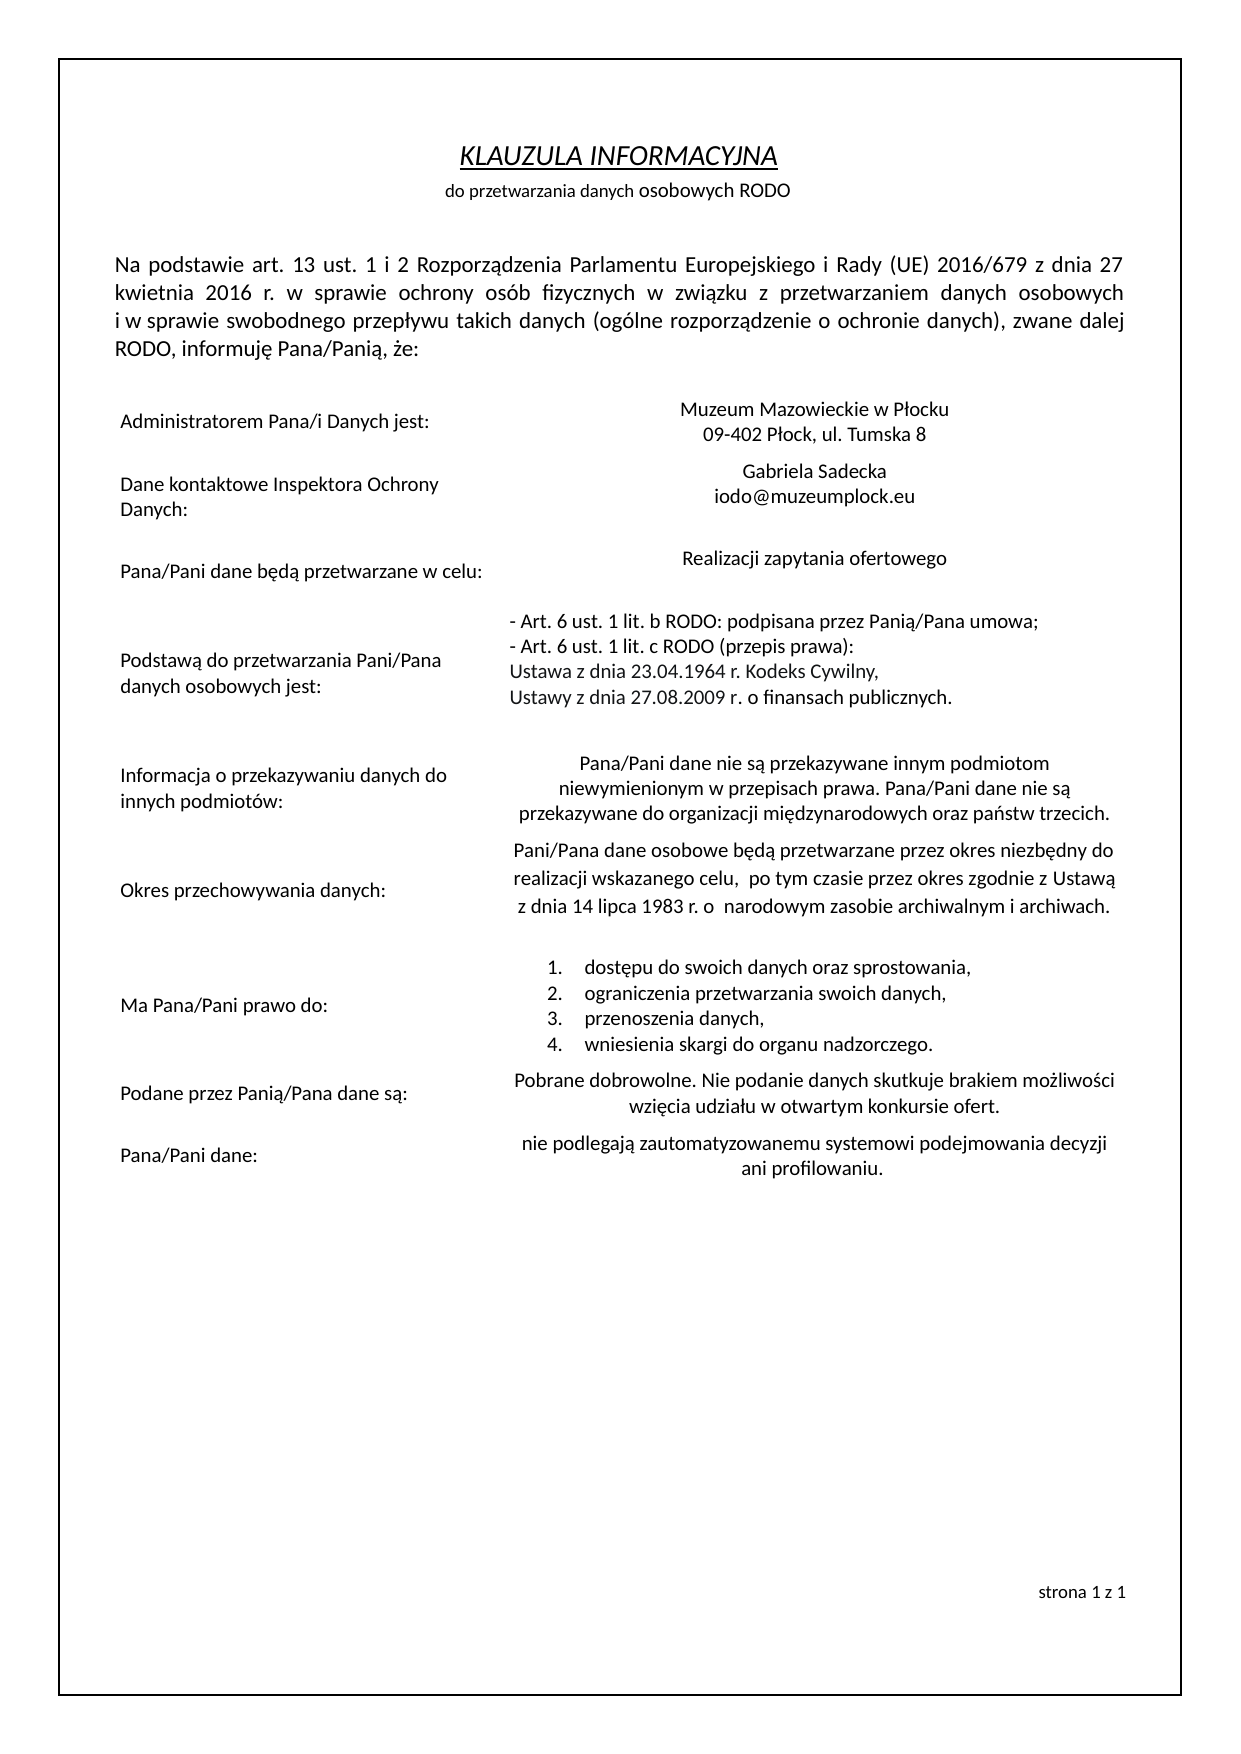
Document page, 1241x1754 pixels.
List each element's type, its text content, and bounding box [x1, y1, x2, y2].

table_cell Gabriela Sadecka iodo@muzeumplock.eu [504, 453, 1126, 540]
table_header Muzeum Mazowieckie w Płocku 09-402 Płock, ul. Tumska 8 [504, 390, 1126, 452]
table_cell Pani/Pana dane osobowe będą przetwarzane przez okres niezbędny do realizacji wskazanego celu, po tym czasie przez okres zgodnie z Ustawą z dnia 14 lipca 1983 r. o narodowym zasobie archiwalnym i archiwach. [504, 832, 1126, 949]
table_cell Realizacji zapytania ofertowego [504, 540, 1126, 602]
table_cell Podstawą do przetwarzania Pani/Pana danych osobowych jest: [115, 602, 503, 744]
table_cell - Art. 6 ust. 1 lit. b RODO: podpisana przez Panią/Pana umowa; - Art. 6 ust. 1 lit. c RODO (przepis prawa): Ustawa z dnia 23.04.1964 r. Kodeks Cywilny, Ustawy z dnia 27.08.2009 r. o finansach publicznych. [504, 602, 1126, 744]
text Na podstawie art. 13 ust. 1 i 2 Rozporządzenia Parlamentu Europejskiego i Rady (UE) 2016/679 z dnia 27 kwietnia 2016 r. w sprawie ochrony osób fizycznych w związku z przetwarzaniem danych osobowych i w sprawie swobodnego przepływu takich danych (ogólne rozporządzenie o ochronie danych), zwane dalej RODO, informuję Pana/Panią, że: [114, 250, 1126, 362]
table_cell Pana/Pani dane: [115, 1124, 503, 1187]
table_cell Dane kontaktowe Inspektora Ochrony Danych: [115, 453, 503, 540]
table_cell dostępu do swoich danych oraz sprostowania, ograniczenia przetwarzania swoich danych, przenoszenia danych, wniesienia skargi do organu nadzorczego. [504, 949, 1126, 1062]
table_cell nie podlegają zautomatyzowanemu systemowi podejmowania decyzji ani profilowaniu. [504, 1124, 1126, 1187]
table_cell Pana/Pani dane nie są przekazywane innym podmiotom niewymienionym w przepisach prawa. Pana/Pani dane nie są przekazywane do organizacji międzynarodowych oraz państw trzecich. [504, 744, 1126, 832]
table_cell Pobrane dobrowolne. Nie podanie danych skutkuje brakiem możliwości wzięcia udziału w otwartym konkursie ofert. [504, 1062, 1126, 1124]
text KLAUZULA INFORMACYJNA do przetwarzania danych osobowych RODO [114, 137, 1126, 202]
table_cell Informacja o przekazywaniu danych do innych podmiotów: [115, 744, 503, 832]
table_cell Okres przechowywania danych: [115, 832, 503, 949]
table_cell Pana/Pani dane będą przetwarzane w celu: [115, 540, 503, 602]
table_cell Ma Pana/Pani prawo do: [115, 949, 503, 1062]
table_cell Podane przez Panią/Pana dane są: [115, 1062, 503, 1124]
table_header Administratorem Pana/i Danych jest: [115, 390, 503, 452]
